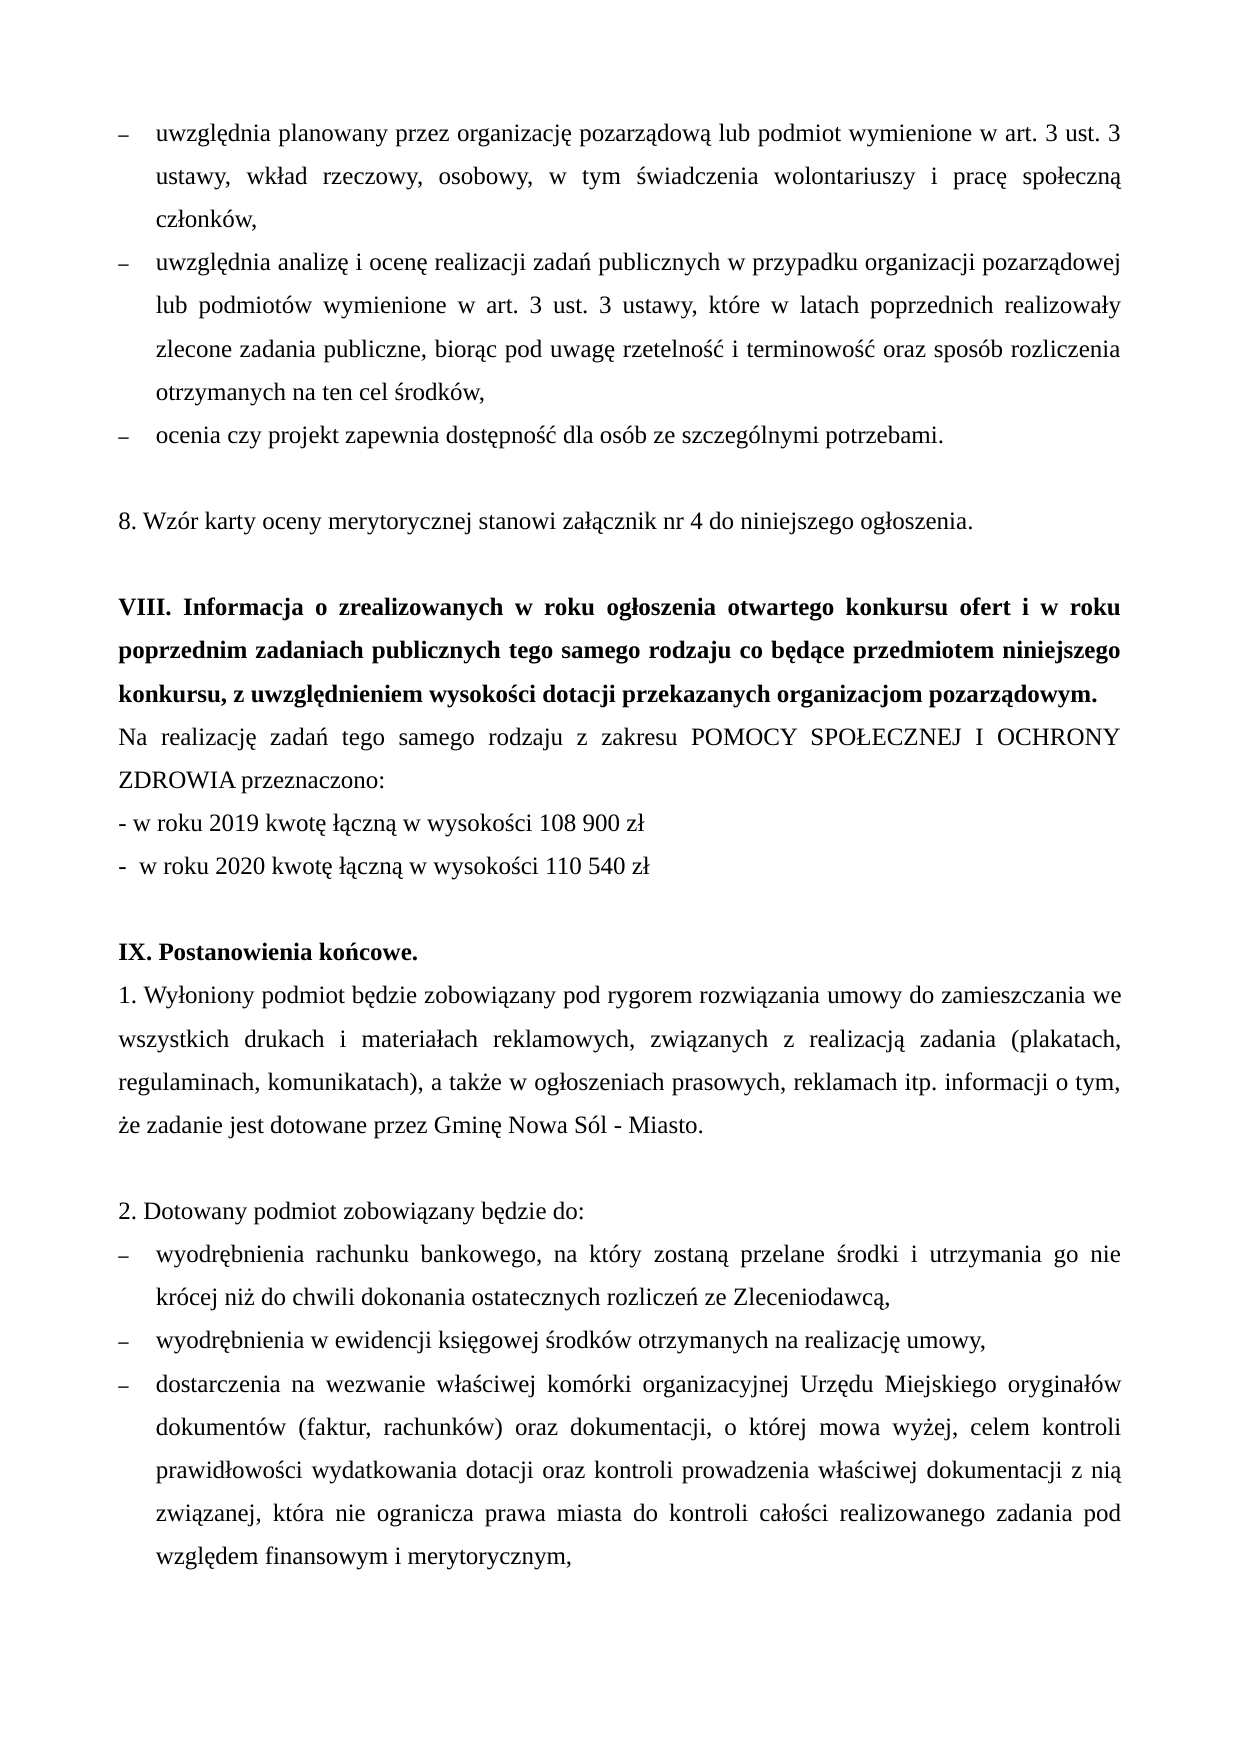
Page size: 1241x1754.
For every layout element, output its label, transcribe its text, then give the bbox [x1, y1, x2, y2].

text IX. Postanowienia końcowe. [118, 937, 1122, 966]
text - w roku 2020 kwotę łączną w wysokości 110 540 zł [118, 851, 1122, 880]
text 1. Wyłoniony podmiot będzie zobowiązany pod rygorem rozwiązania umowy do zamieszczania we wszystkich drukach i materiałach reklamowych, związanych z realizacją zadania (plakatach, regulaminach, komunikatach), a także w ogłoszeniach prasowych, reklamach itp. informacji o tym, że zadanie jest dotowane przez Gminę Nowa Sól - Miasto. [118, 981, 1122, 1139]
list ocenia czy projekt zapewnia dostępność dla osób ze szczególnymi potrzebami. [118, 420, 1122, 449]
list uwzględnia planowany przez organizację pozarządową lub podmiot wymienione w art. 3 ust. 3 ustawy, wkład rzeczowy, osobowy, w tym świadczenia wolontariuszy i pracę społeczną członków, [118, 118, 1122, 233]
list wyodrębnienia w ewidencji księgowej środków otrzymanych na realizację umowy, [118, 1326, 1122, 1354]
text Na realizację zadań tego samego rodzaju z zakresu POMOCY SPOŁECZNEJ I OCHRONY ZDROWIA przeznaczono: [118, 722, 1122, 794]
list uwzględnia analizę i ocenę realizacji zadań publicznych w przypadku organizacji pozarządowej lub podmiotów wymienione w art. 3 ust. 3 ustawy, które w latach poprzednich realizowały zlecone zadania publiczne, biorąc pod uwagę rzetelność i terminowość oraz sposób rozliczenia otrzymanych na ten cel środków, [118, 247, 1122, 406]
list wyodrębnienia rachunku bankowego, na który zostaną przelane środki i utrzymania go nie krócej niż do chwili dokonania ostatecznych rozliczeń ze Zleceniodawcą, [118, 1239, 1122, 1311]
text 2. Dotowany podmiot zobowiązany będzie do: [118, 1196, 1122, 1225]
text 8. Wzór karty oceny merytorycznej stanowi załącznik nr 4 do niniejszego ogłoszenia. [118, 506, 1122, 535]
text - w roku 2019 kwotę łączną w wysokości 108 900 zł [118, 808, 1122, 837]
text VIII. Informacja o zrealizowanych w roku ogłoszenia otwartego konkursu ofert i w roku poprzednim zadaniach publicznych tego samego rodzaju co będące przedmiotem niniejszego konkursu, z uwzględnieniem wysokości dotacji przekazanych organizacjom pozarządowym. [118, 592, 1122, 707]
list dostarczenia na wezwanie właściwej komórki organizacyjnej Urzędu Miejskiego oryginałów dokumentów (faktur, rachunków) oraz dokumentacji, o której mowa wyżej, celem kontroli prawidłowości wydatkowania dotacji oraz kontroli prowadzenia właściwej dokumentacji z nią związanej, która nie ogranicza prawa miasta do kontroli całości realizowanego zadania pod względem finansowym i merytorycznym, [118, 1369, 1122, 1570]
